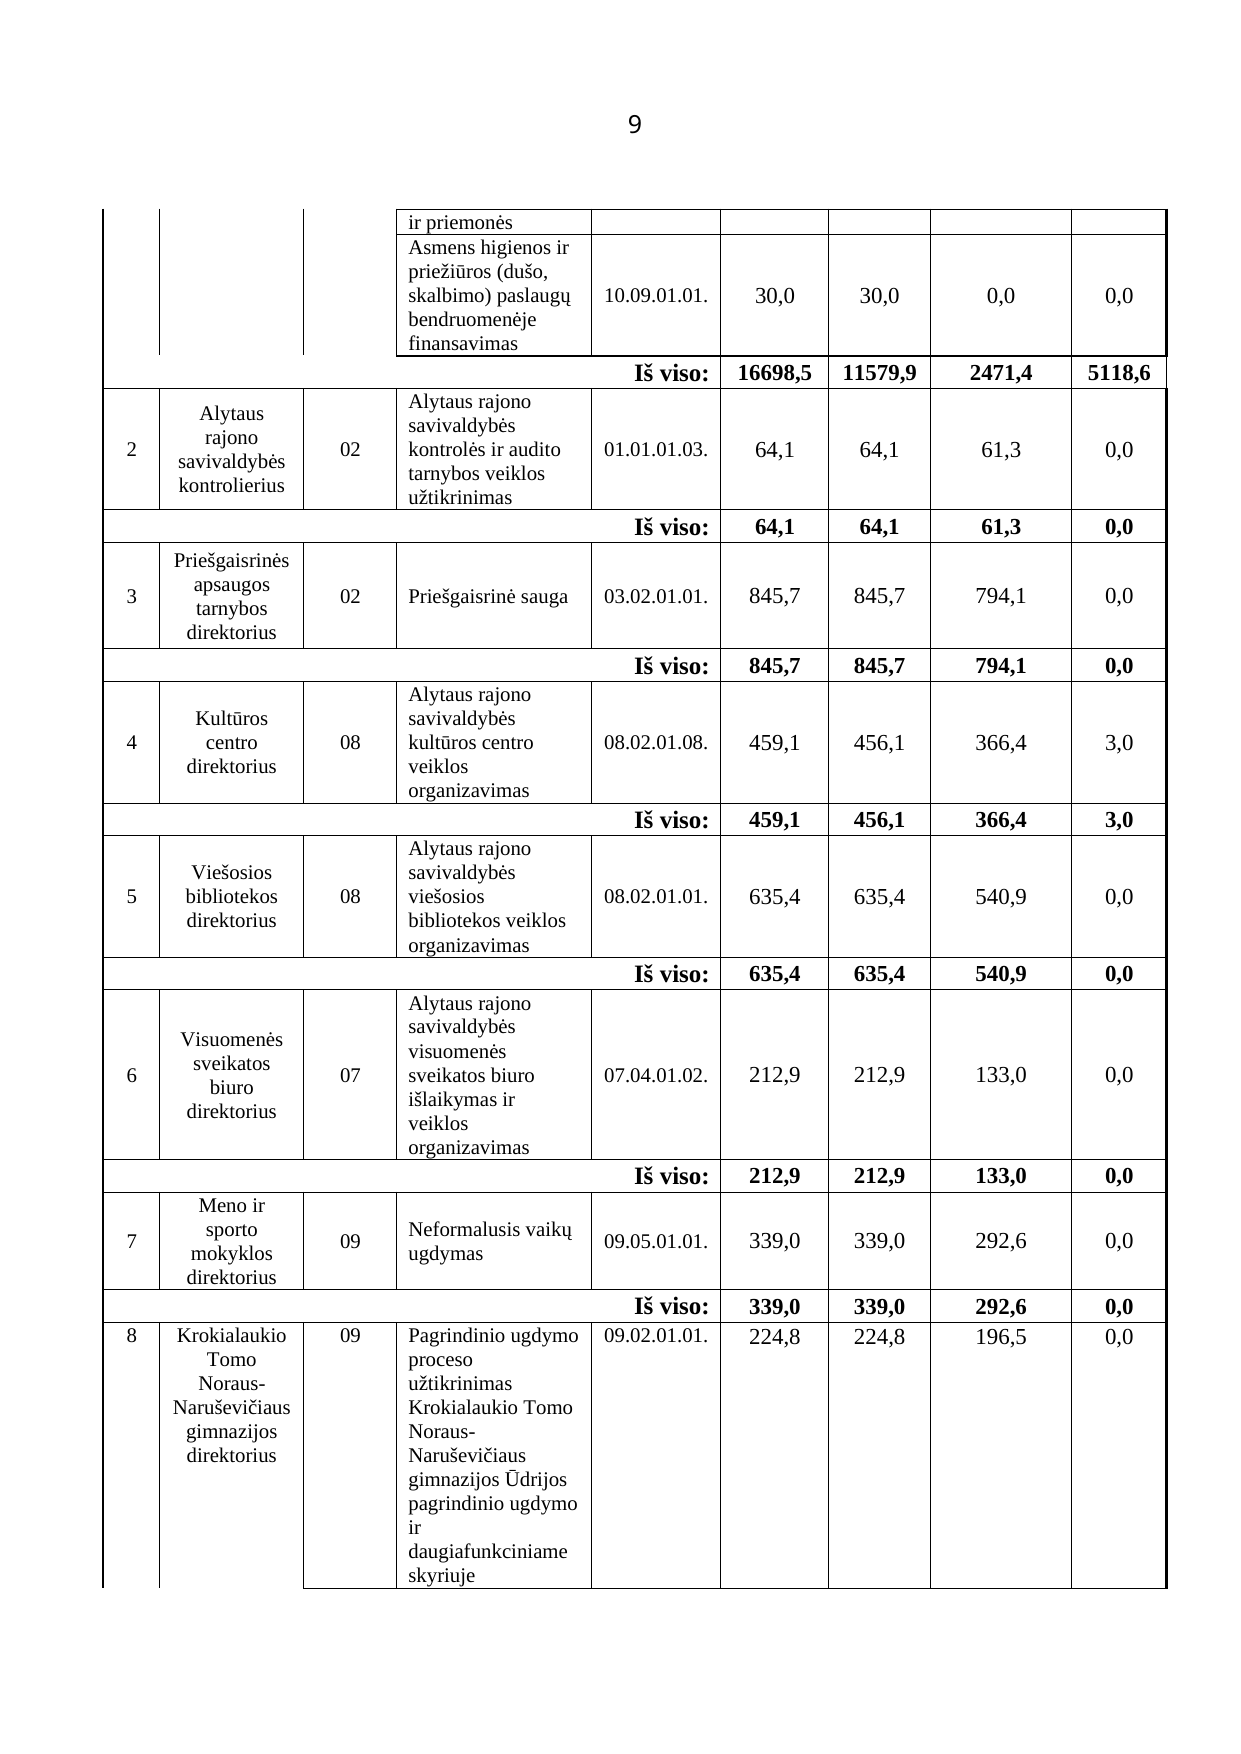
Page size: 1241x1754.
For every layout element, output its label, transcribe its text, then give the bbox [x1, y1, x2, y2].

table_cell Iš viso: [104, 1160, 720, 1192]
table_cell 0,0 [1072, 649, 1165, 681]
table_cell 3 [104, 543, 159, 648]
table_cell 212,9 [829, 1160, 930, 1192]
table_cell 61,3 [931, 510, 1071, 542]
table_cell 0,0 [1072, 990, 1165, 1159]
table_cell [721, 210, 828, 234]
table_cell 30,0 [829, 235, 930, 355]
table_cell Iš viso: [104, 510, 720, 542]
table_cell Iš viso: [104, 958, 720, 989]
table_cell 366,4 [931, 804, 1071, 835]
table_cell 07.04.01.02. [592, 990, 720, 1159]
table_cell 0,0 [1072, 836, 1165, 957]
table_cell 08.02.01.08. [592, 682, 720, 802]
table_cell Viešosios bibliotekos direktorius [160, 836, 303, 957]
table_cell 64,1 [829, 510, 930, 542]
table_cell 08 [304, 682, 396, 802]
table_cell 09.05.01.01. [592, 1193, 720, 1289]
table_cell 4 [104, 682, 159, 802]
table_cell 224,8 [721, 1323, 828, 1587]
table_cell 456,1 [829, 804, 930, 835]
table_cell 0,0 [1072, 510, 1165, 542]
table_cell Neformalusis vaikų ugdymas [397, 1193, 591, 1289]
table_cell ir priemonės [397, 210, 591, 234]
table_cell Pagrindinio ugdymo proceso užtikrinimas Krokialaukio Tomo Noraus-Naruševičiaus gimnazijos Ūdrijos pagrindinio ugdymo ir daugiafunkciniame skyriuje [397, 1323, 591, 1587]
table_cell 540,9 [931, 836, 1071, 957]
table_cell 845,7 [721, 649, 828, 681]
table_cell 2471,4 [931, 357, 1071, 388]
table_cell 0,0 [1072, 235, 1165, 355]
table_cell 5118,6 [1072, 357, 1166, 388]
table_cell 133,0 [931, 990, 1071, 1159]
table_cell [160, 209, 303, 355]
table_cell Priešgaisrinės apsaugos tarnybos direktorius [160, 543, 303, 648]
table_cell 3,0 [1072, 682, 1165, 802]
table_cell 0,0 [1072, 1160, 1165, 1192]
table_cell 30,0 [721, 235, 828, 355]
table_cell 61,3 [931, 389, 1071, 509]
table_cell 635,4 [721, 958, 828, 989]
table_cell 635,4 [829, 958, 930, 989]
table_cell Alytaus rajono savivaldybės viešosios bibliotekos veiklos organizavimas [397, 836, 591, 957]
table_cell 845,7 [829, 649, 930, 681]
table_cell 02 [304, 389, 396, 509]
table_cell 64,1 [829, 389, 930, 509]
table_cell 0,0 [1072, 389, 1165, 509]
table_cell 07 [304, 990, 396, 1159]
table_cell 0,0 [1072, 958, 1165, 989]
table_cell 7 [104, 1193, 159, 1289]
table_cell 8 [104, 1323, 159, 1587]
table_cell 6 [104, 990, 159, 1159]
table_cell 845,7 [829, 543, 930, 648]
table_cell 0,0 [1072, 1290, 1165, 1322]
table_cell 08 [304, 836, 396, 957]
table_cell 196,5 [931, 1323, 1071, 1587]
table_cell 02 [304, 543, 396, 648]
table_cell 2 [104, 389, 159, 509]
table_cell 0,0 [1072, 543, 1165, 648]
table_cell Iš viso: [104, 649, 720, 681]
table_cell 09 [304, 1323, 396, 1587]
table_cell 339,0 [721, 1290, 828, 1322]
table_cell Iš viso: [104, 1290, 720, 1322]
table_cell 0,0 [1072, 1193, 1165, 1289]
table_cell 540,9 [931, 958, 1071, 989]
table_cell [592, 210, 720, 234]
table_cell 339,0 [829, 1290, 930, 1322]
table_cell 0,0 [931, 235, 1071, 355]
table_cell 10.09.01.01. [592, 235, 720, 355]
table_cell 16698,5 [721, 357, 828, 388]
table_cell Priešgaisrinė sauga [397, 543, 591, 648]
table_cell [931, 210, 1071, 234]
table_cell 08.02.01.01. [592, 836, 720, 957]
table_cell [304, 209, 396, 355]
table_cell Alytaus rajono savivaldybės visuomenės sveikatos biuro išlaikymas ir veiklos organizavimas [397, 990, 591, 1159]
table_cell 456,1 [829, 682, 930, 802]
table_cell 459,1 [721, 682, 828, 802]
table_cell [829, 210, 930, 234]
table_cell Alytaus rajono savivaldybės kultūros centro veiklos organizavimas [397, 682, 591, 802]
table_cell 03.02.01.01. [592, 543, 720, 648]
table_cell 794,1 [931, 543, 1071, 648]
table_cell 635,4 [721, 836, 828, 957]
table_cell 292,6 [931, 1290, 1071, 1322]
table_cell 459,1 [721, 804, 828, 835]
table_cell [104, 209, 159, 355]
table_cell 5 [104, 836, 159, 957]
table_cell 11579,9 [829, 357, 930, 388]
table_cell [1072, 210, 1165, 234]
table_cell 794,1 [931, 649, 1071, 681]
table_cell 224,8 [829, 1323, 930, 1587]
table_cell Meno ir sporto mokyklos direktorius [160, 1193, 303, 1289]
table_cell Iš viso: [104, 804, 720, 835]
table_cell Asmens higienos ir priežiūros (dušo, skalbimo) paslaugų bendruomenėje finansavimas [397, 235, 591, 355]
table_cell 64,1 [721, 389, 828, 509]
table_cell 133,0 [931, 1160, 1071, 1192]
table_cell 09.02.01.01. [592, 1323, 720, 1587]
table_cell 339,0 [721, 1193, 828, 1289]
table_cell Iš viso: [104, 355, 720, 388]
table_cell 01.01.01.03. [592, 389, 720, 509]
table_cell Alytaus rajono savivaldybės kontrolės ir audito tarnybos veiklos užtikrinimas [397, 389, 591, 509]
table_cell 64,1 [721, 510, 828, 542]
table_cell 212,9 [829, 990, 930, 1159]
table_cell 09 [304, 1193, 396, 1289]
table_cell 212,9 [721, 990, 828, 1159]
table_cell 845,7 [721, 543, 828, 648]
table_cell 3,0 [1072, 804, 1165, 835]
table_cell 366,4 [931, 682, 1071, 802]
table_cell Visuomenės sveikatos biuro direktorius [160, 990, 303, 1159]
table_cell Kultūros centro direktorius [160, 682, 303, 802]
table_cell 292,6 [931, 1193, 1071, 1289]
table_cell 212,9 [721, 1160, 828, 1192]
table_cell 635,4 [829, 836, 930, 957]
table_cell Krokialaukio Tomo Noraus-Naruševičiaus gimnazijos direktorius [160, 1323, 303, 1587]
table_cell 339,0 [829, 1193, 930, 1289]
table_cell Alytaus rajono savivaldybės kontrolierius [160, 389, 303, 509]
table_cell 0,0 [1072, 1323, 1165, 1587]
